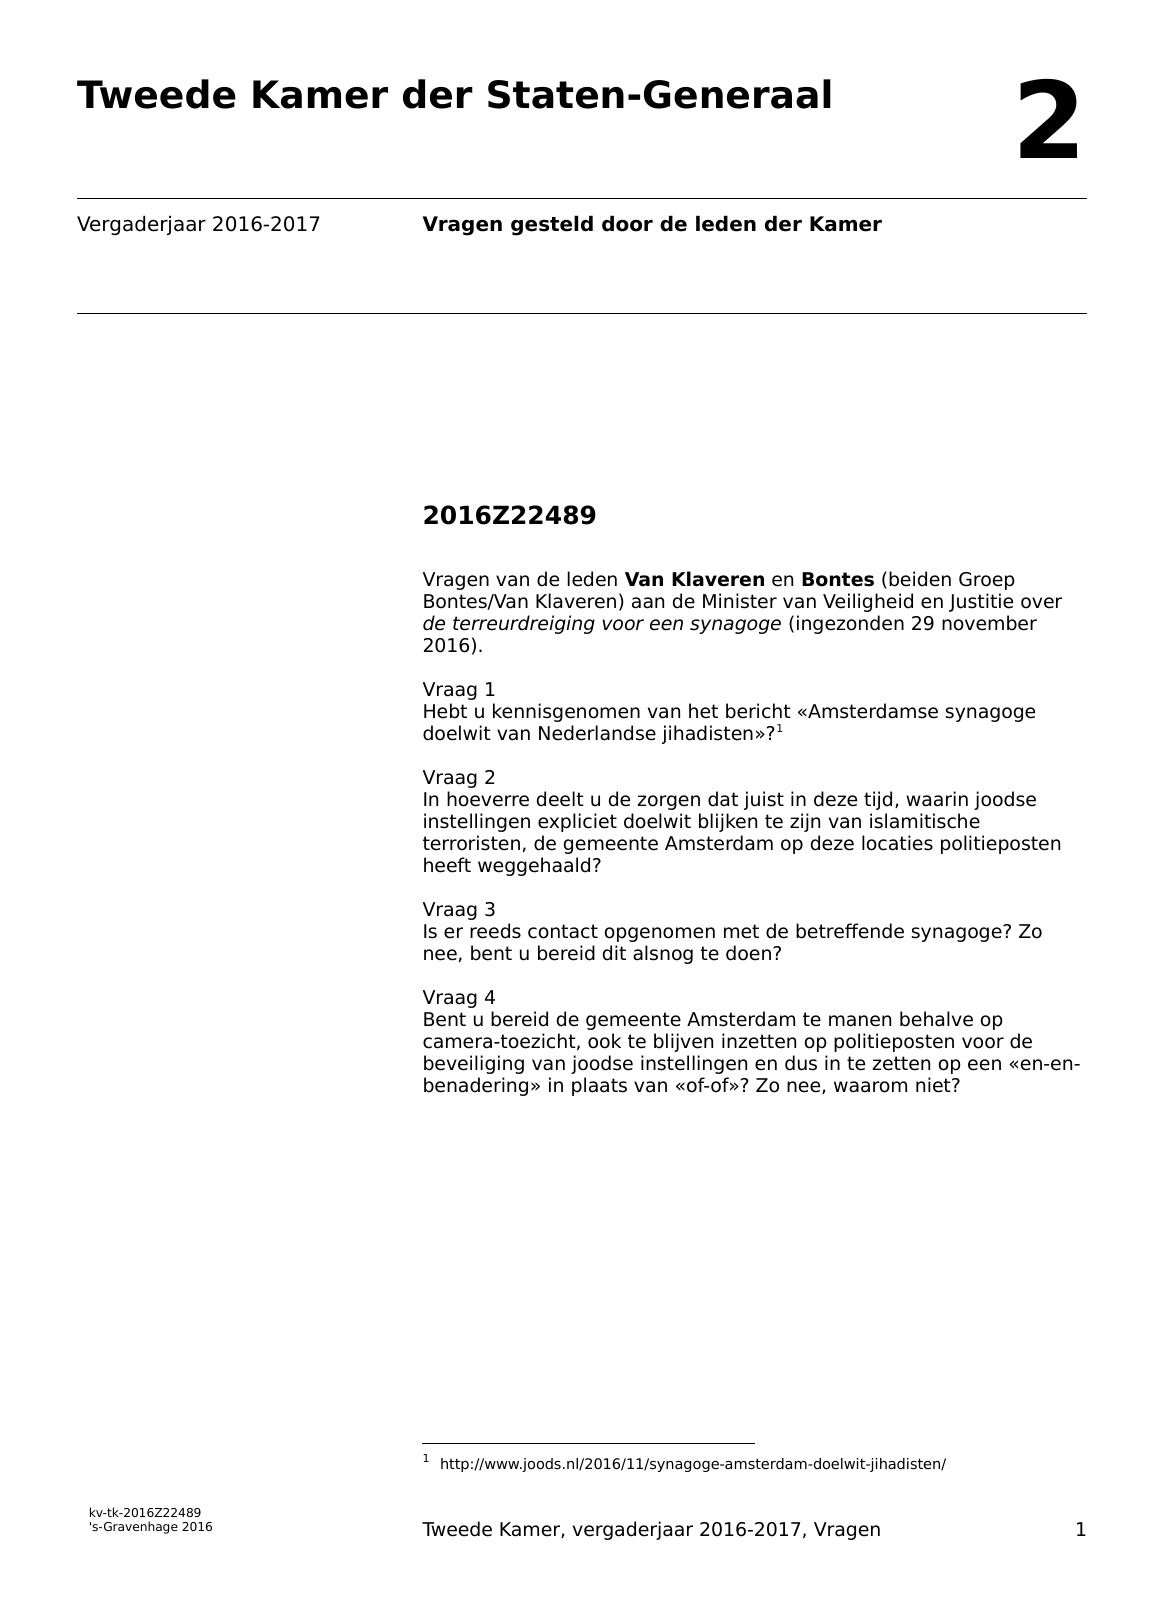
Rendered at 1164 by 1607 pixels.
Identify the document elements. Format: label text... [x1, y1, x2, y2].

text Vraag 1 [422, 679, 1087, 701]
text Vraag 4 [422, 987, 1087, 1009]
table_header 2 [886, 59, 1087, 198]
text Bent u bereid de gemeente Amsterdam te manen behalve op camera-toezicht, ook te blijven inzetten op politieposten voor de beveiliging van joodse instellingen en dus in te zetten op een «en-en-benadering» in plaats van «of-of»? Zo nee, waarom niet? [422, 1009, 1087, 1097]
text Is er reeds contact opgenomen met de betreffende synagoge? Zo nee, bent u bereid dit alsnog te doen? [422, 921, 1087, 965]
text Vraag 2 [422, 767, 1087, 789]
text Vragen van de leden Van Klaveren en Bontes (beiden Groep Bontes/Van Klaveren) aan de Minister van Veiligheid en Justitie over de terreurdreiging voor een synagoge (ingezonden 29 november 2016). [422, 569, 1087, 657]
text Vraag 3 [422, 899, 1087, 921]
text kv-tk-2016Z22489 [88, 1506, 323, 1520]
text 2016Z22489 [422, 501, 1087, 531]
table_header Tweede Kamer der Staten-Generaal [77, 59, 886, 198]
text In hoeverre deelt u de zorgen dat juist in deze tijd, waarin joodse instellingen expliciet doelwit blijken te zijn van islamitische terroristen, de gemeente Amsterdam op deze locaties politieposten heeft weggehaald? [422, 789, 1087, 877]
text 's-Gravenhage 2016 [88, 1520, 323, 1534]
text Hebt u kennisgenomen van het bericht «Amsterdamse synagoge doelwit van Nederlandse jihadisten»? [422, 701, 1087, 745]
table_cell Vergaderjaar 2016-2017 [77, 199, 422, 313]
text http://www.joods.nl/2016/11/synagoge-amsterdam-doelwit-jihadisten/ [422, 1452, 1087, 1474]
table_cell Vragen gesteld door de leden der Kamer [422, 199, 1087, 313]
